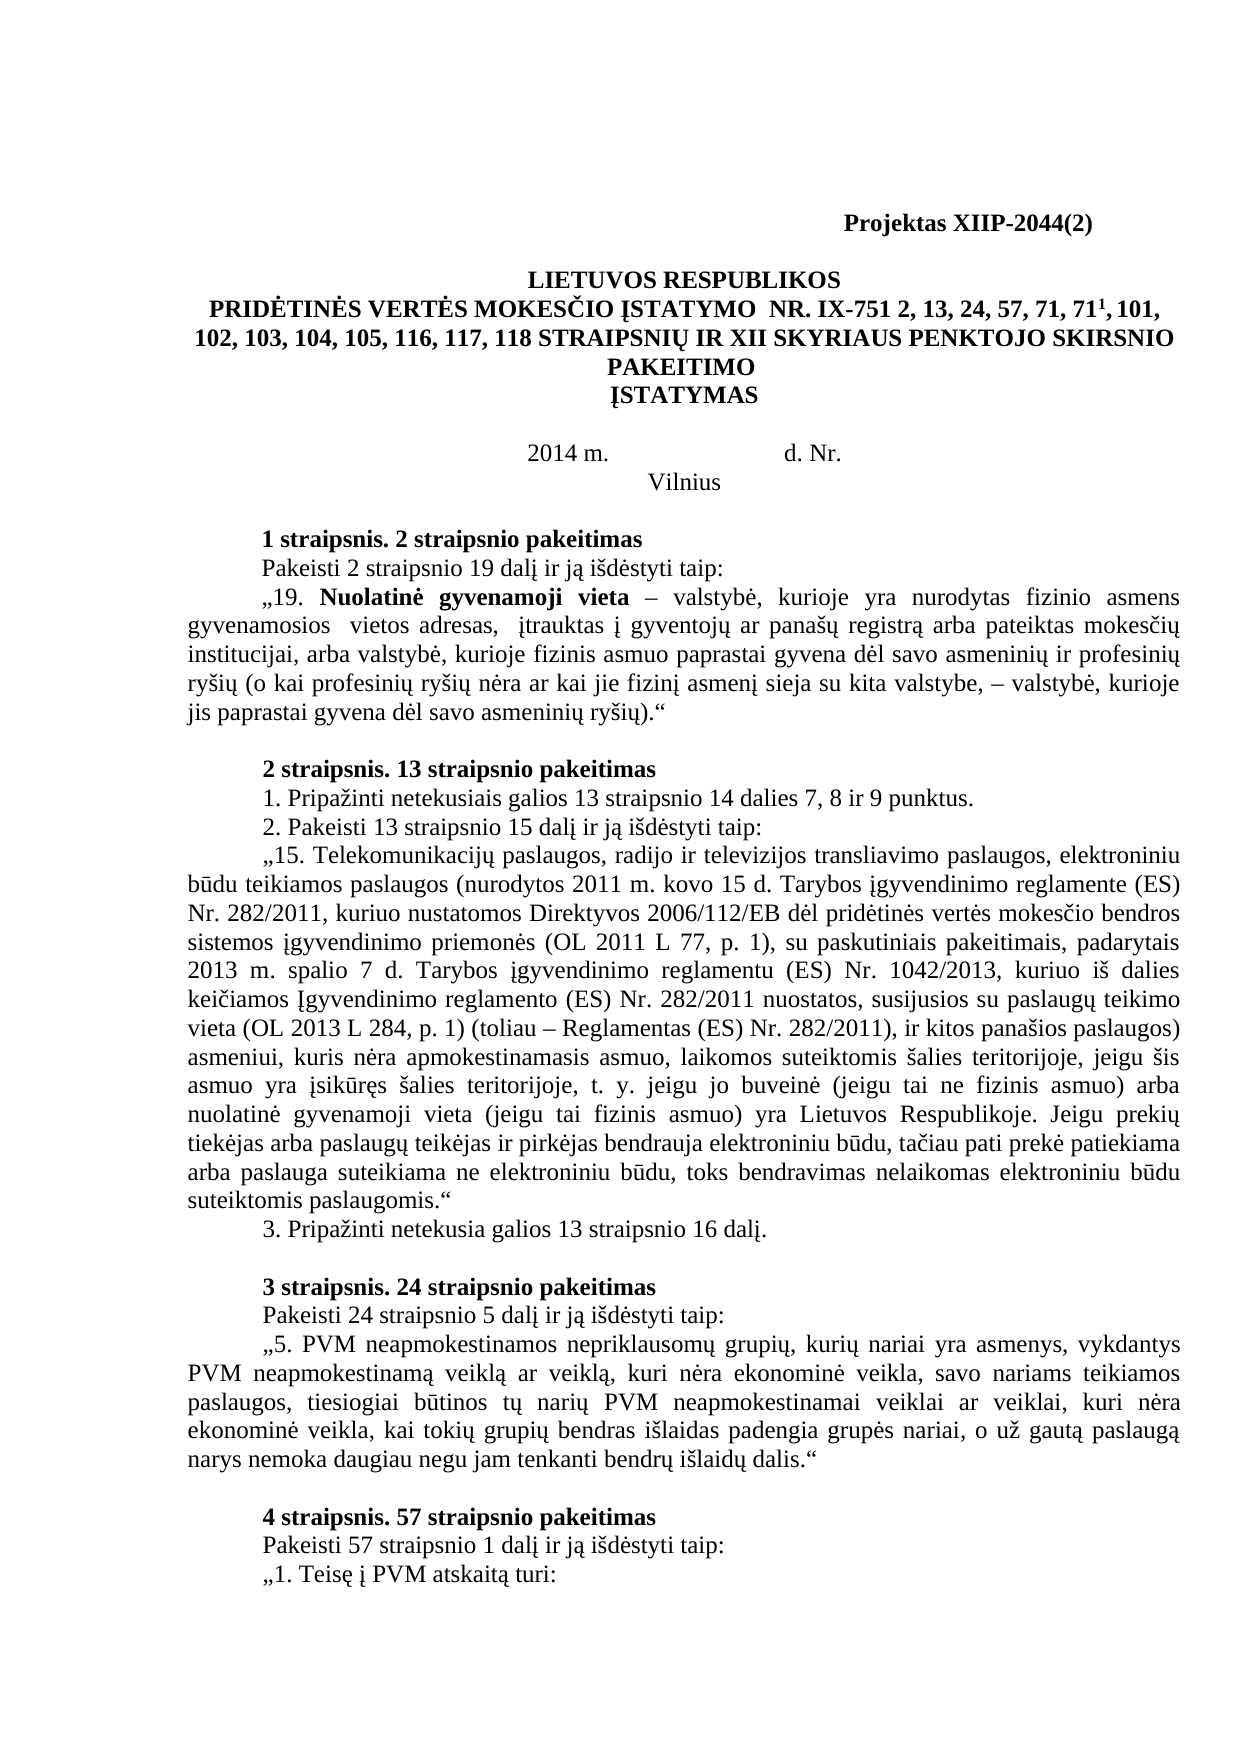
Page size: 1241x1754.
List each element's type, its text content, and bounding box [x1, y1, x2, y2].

text 2. Pakeisti 13 straipsnio 15 dalį ir ją išdėstyti taip: [187, 812, 1181, 841]
text Pakeisti 57 straipsnio 1 dalį ir ją išdėstyti taip: [187, 1531, 1181, 1559]
text Vilnius [94, 467, 1181, 496]
text ĮSTATYMAS [187, 381, 1181, 409]
text Pakeisti 2 straipsnio 19 dalį ir ją išdėstyti taip: [187, 553, 1181, 582]
text PRIDĖTINĖS VERTĖS MOKESČIO ĮSTATYMO NR. IX-751 2, 13, 24, 57, 71, 711, 101, 102, 103, 104, 105, 116, 117, 118 STRAIPSNIŲ IR XII SKYRIAUS PENKTOJO SKIRSNIO PAKEITIMO [187, 294, 1181, 381]
text „1. Teisę į PVM atskaitą turi: [187, 1559, 1181, 1588]
text „5. PVM neapmokestinamos nepriklausomų grupių, kurių nariai yra asmenys, vykdantys PVM neapmokestinamą veiklą ar veiklą, kuri nėra ekonominė veikla, savo nariams teikiamos paslaugos, tiesiogiai būtinos tų narių PVM neapmokestinamai veiklai ar veiklai, kuri nėra ekonominė veikla, kai tokių grupių bendras išlaidas padengia grupės nariai, o už gautą paslaugą narys nemoka daugiau negu jam tenkanti bendrų išlaidų dalis.“ [187, 1329, 1181, 1473]
text 1. Pripažinti netekusiais galios 13 straipsnio 14 dalies 7, 8 ir 9 punktus. [187, 783, 1181, 812]
text 3 straipsnis. 24 straipsnio pakeitimas [187, 1272, 1181, 1301]
text Pakeisti 24 straipsnio 5 dalį ir ją išdėstyti taip: [187, 1301, 1181, 1329]
text LIETUVOS RESPUBLIKOS [187, 266, 1181, 294]
text 4 straipsnis. 57 straipsnio pakeitimas [187, 1502, 1181, 1531]
text 2014 m. d. Nr. [94, 438, 1181, 467]
text 2 straipsnis. 13 straipsnio pakeitimas [262, 754, 1181, 783]
text „19. Nuolatinė gyvenamoji vieta – valstybė, kurioje yra nurodytas fizinio asmens gyvenamosios vietos adresas, įtrauktas į gyventojų ar panašų registrą arba pateiktas mokesčių institucijai, arba valstybė, kurioje fizinis asmuo paprastai gyvena dėl savo asmeninių ir profesinių ryšių (o kai profesinių ryšių nėra ar kai jie fizinį asmenį sieja su kita valstybe, – valstybė, kurioje jis paprastai gyvena dėl savo asmeninių ryšių).“ [187, 582, 1181, 726]
text 1 straipsnis. 2 straipsnio pakeitimas [187, 524, 1181, 553]
text Projektas XIIP-2044(2) [187, 208, 1181, 237]
text 3. Pripažinti netekusia galios 13 straipsnio 16 dalį. [187, 1214, 1181, 1243]
text „15. Telekomunikacijų paslaugos, radijo ir televizijos transliavimo paslaugos, elektroniniu būdu teikiamos paslaugos (nurodytos 2011 m. kovo 15 d. Tarybos įgyvendinimo reglamente (ES) Nr. 282/2011, kuriuo nustatomos Direktyvos 2006/112/EB dėl pridėtinės vertės mokesčio bendros sistemos įgyvendinimo priemonės (OL 2011 L 77, p. 1), su paskutiniais pakeitimais, padarytais 2013 m. spalio 7 d. Tarybos įgyvendinimo reglamentu (ES) Nr. 1042/2013, kuriuo iš dalies keičiamos Įgyvendinimo reglamento (ES) Nr. 282/2011 nuostatos, susijusios su paslaugų teikimo vieta (OL 2013 L 284, p. 1) (toliau – Reglamentas (ES) Nr. 282/2011), ir kitos panašios paslaugos) asmeniui, kuris nėra apmokestinamasis asmuo, laikomos suteiktomis šalies teritorijoje, jeigu šis asmuo yra įsikūręs šalies teritorijoje, t. y. jeigu jo buveinė (jeigu tai ne fizinis asmuo) arba nuolatinė gyvenamoji vieta (jeigu tai fizinis asmuo) yra Lietuvos Respublikoje. Jeigu prekių tiekėjas arba paslaugų teikėjas ir pirkėjas bendrauja elektroniniu būdu, tačiau pati prekė patiekiama arba paslauga suteikiama ne elektroniniu būdu, toks bendravimas nelaikomas elektroniniu būdu suteiktomis paslaugomis.“ [187, 841, 1181, 1214]
